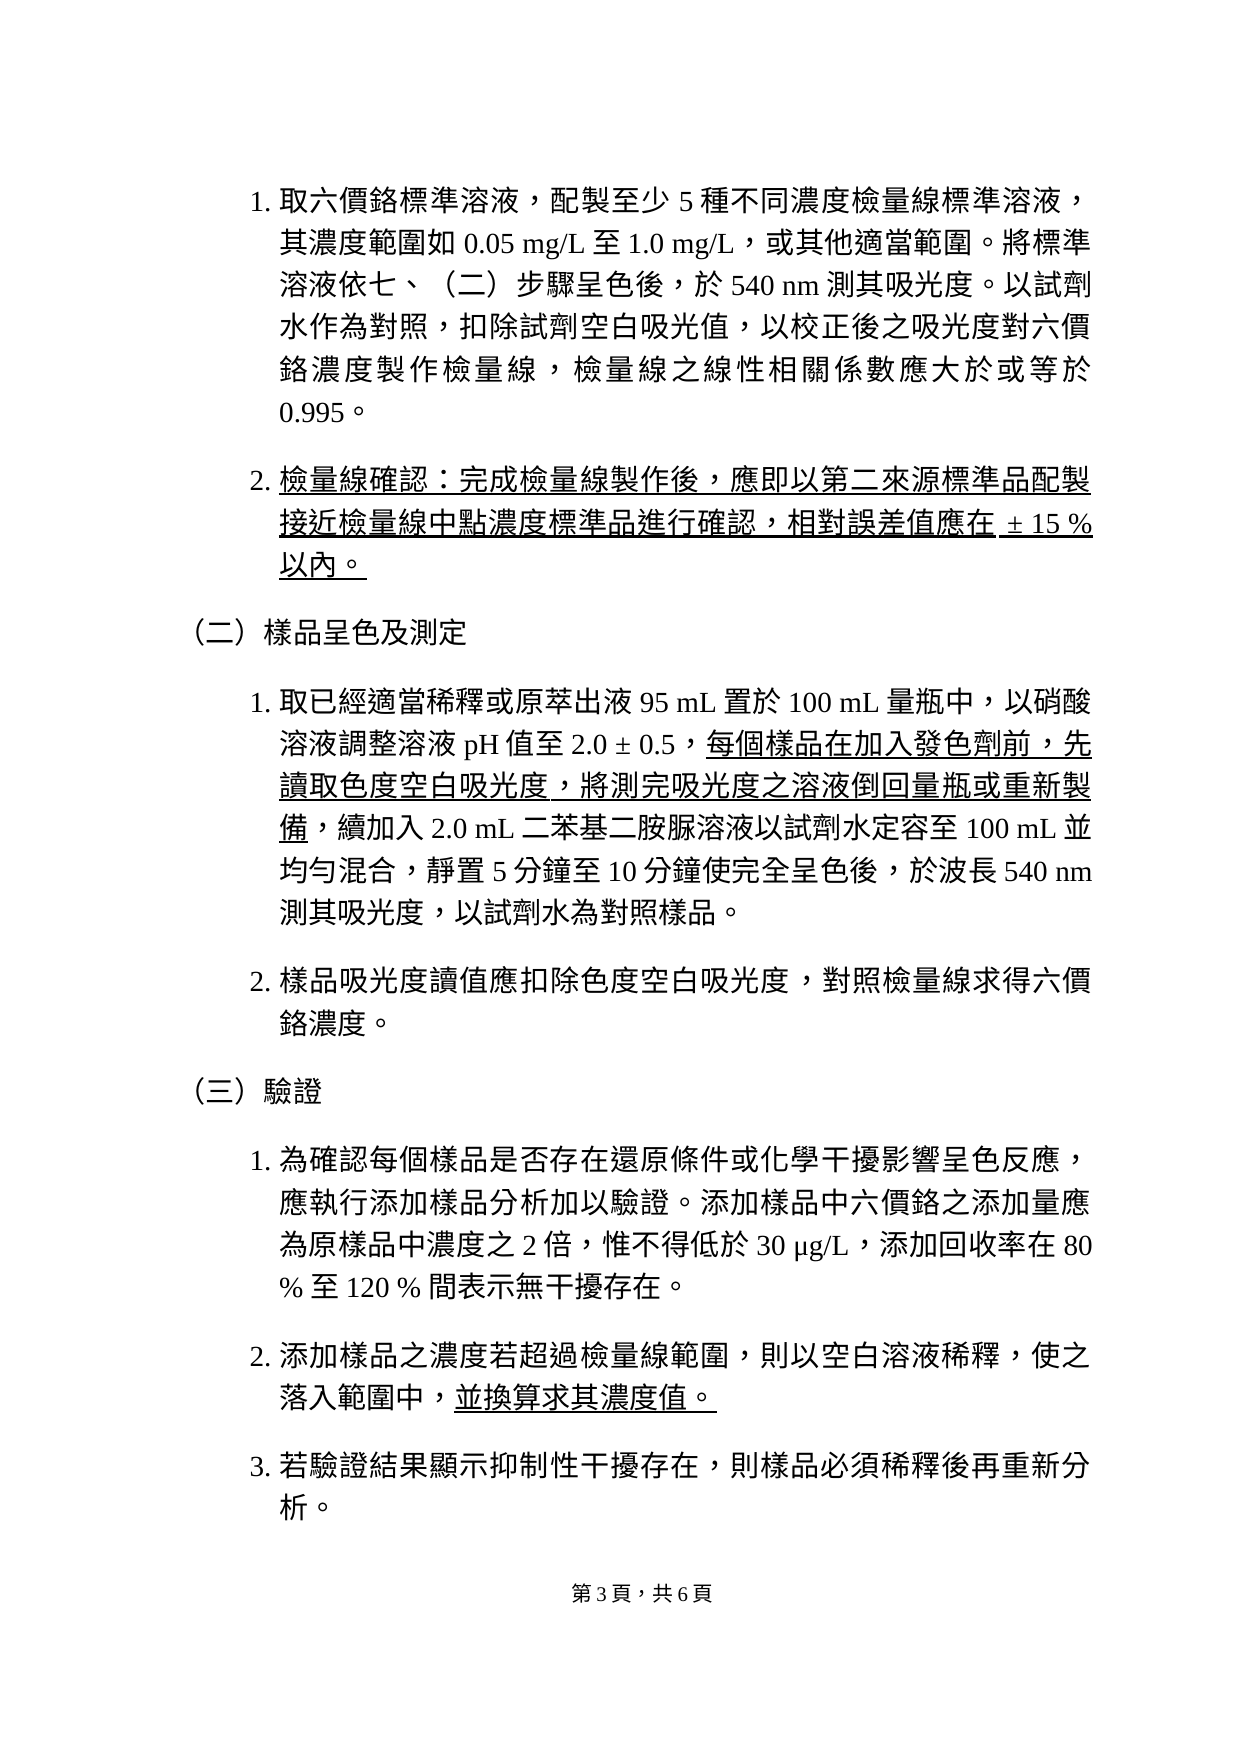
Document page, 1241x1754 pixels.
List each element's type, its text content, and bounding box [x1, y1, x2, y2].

list 添加樣品之濃度若超過檢量線範圍，則以空白溶液稀釋，使之落入範圍中，並換算求其濃度值。 [249, 1332, 1093, 1417]
list 驗證 [176, 1069, 1093, 1111]
list 檢量線確認：完成檢量線製作後，應即以第二來源標準品配製接近檢量線中點濃度標準品進行確認，相對誤差值應在 ± 15 % 以內。 [249, 457, 1093, 584]
list 取已經適當稀釋或原萃出液95 mL置於100 mL量瓶中，以硝酸溶液調整溶液pH值至2.0 ± 0.5，每個樣品在加入發色劑前，先讀取色度空白吸光度，將測完吸光度之溶液倒回量瓶或重新製備，續加入2.0 mL二苯基二胺脲溶液以試劑水定容至100 mL 並均勻混合，靜置5分鐘至10分鐘使完全呈色後，於波長540 nm測其吸光度，以試劑水為對照樣品。 [249, 678, 1093, 932]
list 為確認每個樣品是否存在還原條件或化學干擾影響呈色反應，應執行添加樣品分析加以驗證。添加樣品中六價鉻之添加量應為原樣品中濃度之2倍，惟不得低於30 μg/L，添加回收率在80 % 至120 % 間表示無干擾存在。 [249, 1137, 1093, 1306]
list 取六價鉻標準溶液，配製至少5種不同濃度檢量線標準溶液，其濃度範圍如0.05 mg/L至1.0 mg/L，或其他適當範圍。將標準溶液依七、（二）步驟呈色後，於540 nm測其吸光度。以試劑水作為對照，扣除試劑空白吸光值，以校正後之吸光度對六價鉻濃度製作檢量線，檢量線之線性相關係數應大於或等於0.995。 [249, 177, 1093, 431]
list 樣品吸光度讀值應扣除色度空白吸光度，對照檢量線求得六價鉻濃度。 [249, 958, 1093, 1043]
list 若驗證結果顯示抑制性干擾存在，則樣品必須稀釋後再重新分析。 [249, 1443, 1093, 1527]
list 樣品呈色及測定 [176, 610, 1093, 652]
